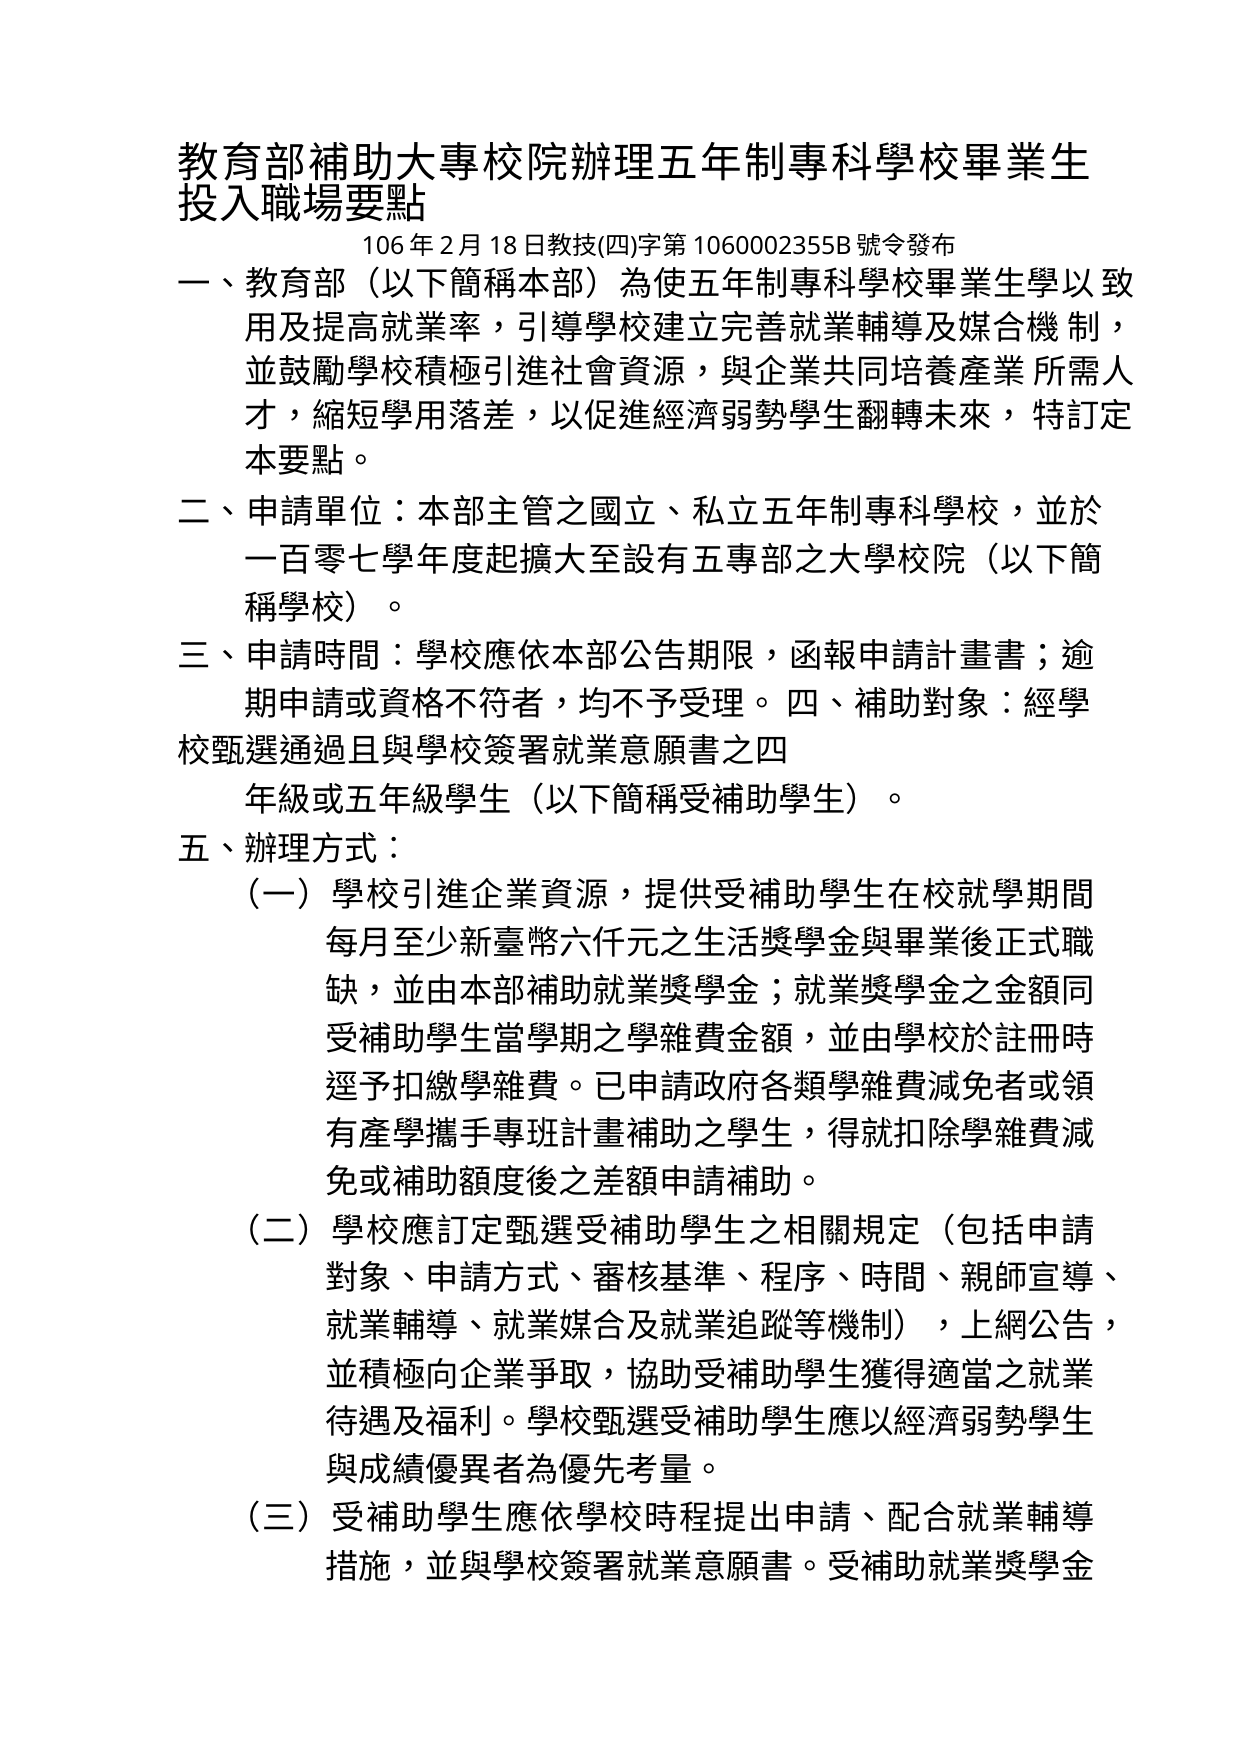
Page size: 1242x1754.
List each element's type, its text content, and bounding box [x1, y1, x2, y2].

text 對象、申請方式、審核基準、程序、時間、親師宣導、 就業輔導、就業媒合及就業追蹤等機制），上網公告， [325, 1251, 1137, 1347]
text 待遇及福利。學校甄選受補助學生應以經濟弱勢學生 與成績優異者為優先考量。 [325, 1395, 1104, 1491]
text 缺，並由本部補助就業獎學金；就業獎學金之金額同 受補助學生當學期之學雜費金額，並由學校於註冊時 [325, 964, 1104, 1060]
text 期申請或資格不符者，均不予受理。 四、補助對象︰經學校甄選通過且與學校簽署就業意願書之四 [177, 677, 1103, 772]
text 五、辦理方式︰ [177, 817, 1142, 865]
text 有產學攜手專班計畫補助之學生，得就扣除學雜費減 免或補助額度後之差額申請補助。 [325, 1107, 1104, 1204]
text 106年2月18日教技(四)字第1060002355B號令發布 [177, 233, 1106, 260]
text 教育部補助大專校院辦理五年制專科學校畢業生 投入職場要點 [177, 142, 1106, 231]
text 年級或五年級學生（以下簡稱受補助學生）。 [244, 772, 1142, 817]
text 一、教育部（以下簡稱本部）為使五年制專科學校畢業生學以 致用及提高就業率，引導學校建立完善就業輔導及媒合機 制，並鼓勵學校積極引進社會資源，與企業共同培養產業 所需人才，縮短學用落差，以促進經濟弱勢學生翻轉未來， 特訂定本要點。 [177, 260, 1137, 482]
text 逕予扣繳學雜費。已申請政府各類學雜費減免者或領 [325, 1060, 1142, 1104]
text 二、申請單位：本部主管之國立、私立五年制專科學校，並於 一百零七學年度起擴大至設有五專部之大學校院（以下簡 稱學校）。 [177, 485, 1103, 629]
text 並積極向企業爭取，協助受補助學生獲得適當之就業 [325, 1347, 1142, 1392]
text （一）學校引進企業資源，提供受補助學生在校就學期間 每月至少新臺幣六仟元之生活獎學金與畢業後正式職 [227, 868, 1104, 964]
text （三）受補助學生應依學校時程提出申請、配合就業輔導 [227, 1491, 1142, 1536]
text （二）學校應訂定甄選受補助學生之相關規定（包括申請 [227, 1204, 1142, 1248]
text 措施，並與學校簽署就業意願書。受補助就業獎學金 [325, 1536, 1142, 1584]
text 三、申請時間︰學校應依本部公告期限，函報申請計畫書；逾 [177, 629, 1142, 674]
